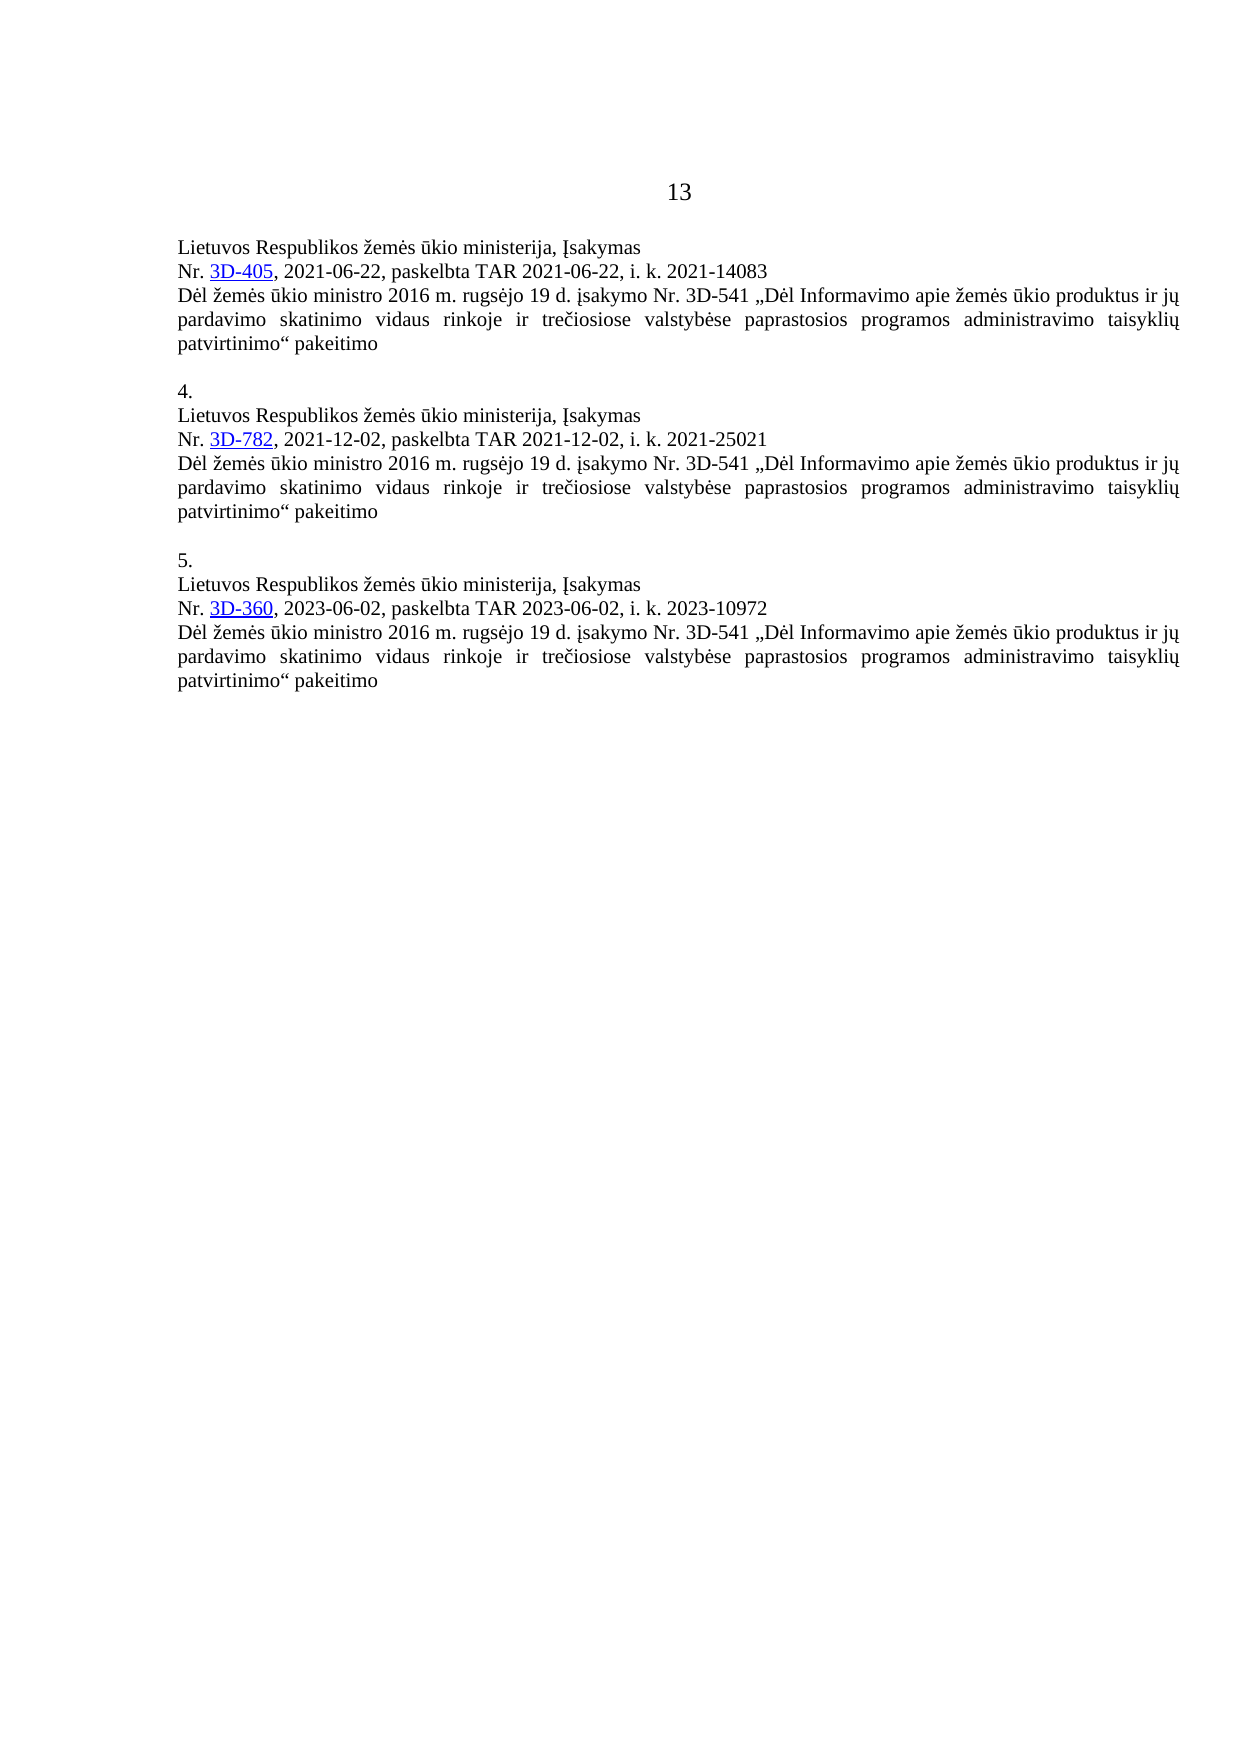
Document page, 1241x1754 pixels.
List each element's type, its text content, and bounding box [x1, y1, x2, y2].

text 4. [177, 379, 1181, 403]
text 5. [177, 547, 1181, 572]
text Nr. 3D-360, 2023-06-02, paskelbta TAR 2023-06-02, i. k. 2023-10972 [177, 596, 1181, 620]
text Dėl žemės ūkio ministro 2016 m. rugsėjo 19 d. įsakymo Nr. 3D-541 „Dėl Informavimo apie žemės ūkio produktus ir jų pardavimo skatinimo vidaus rinkoje ir trečiosiose valstybėse paprastosios programos administravimo taisyklių patvirtinimo“ pakeitimo [177, 451, 1181, 523]
text Lietuvos Respublikos žemės ūkio ministerija, Įsakymas [177, 403, 1181, 427]
text Nr. 3D-782, 2021-12-02, paskelbta TAR 2021-12-02, i. k. 2021-25021 [177, 427, 1181, 451]
text Lietuvos Respublikos žemės ūkio ministerija, Įsakymas [177, 235, 1181, 259]
text Dėl žemės ūkio ministro 2016 m. rugsėjo 19 d. įsakymo Nr. 3D-541 „Dėl Informavimo apie žemės ūkio produktus ir jų pardavimo skatinimo vidaus rinkoje ir trečiosiose valstybėse paprastosios programos administravimo taisyklių patvirtinimo“ pakeitimo [177, 283, 1181, 355]
text Lietuvos Respublikos žemės ūkio ministerija, Įsakymas [177, 572, 1181, 596]
text Dėl žemės ūkio ministro 2016 m. rugsėjo 19 d. įsakymo Nr. 3D-541 „Dėl Informavimo apie žemės ūkio produktus ir jų pardavimo skatinimo vidaus rinkoje ir trečiosiose valstybėse paprastosios programos administravimo taisyklių patvirtinimo“ pakeitimo [177, 620, 1181, 692]
text Nr. 3D-405, 2021-06-22, paskelbta TAR 2021-06-22, i. k. 2021-14083 [177, 259, 1181, 283]
